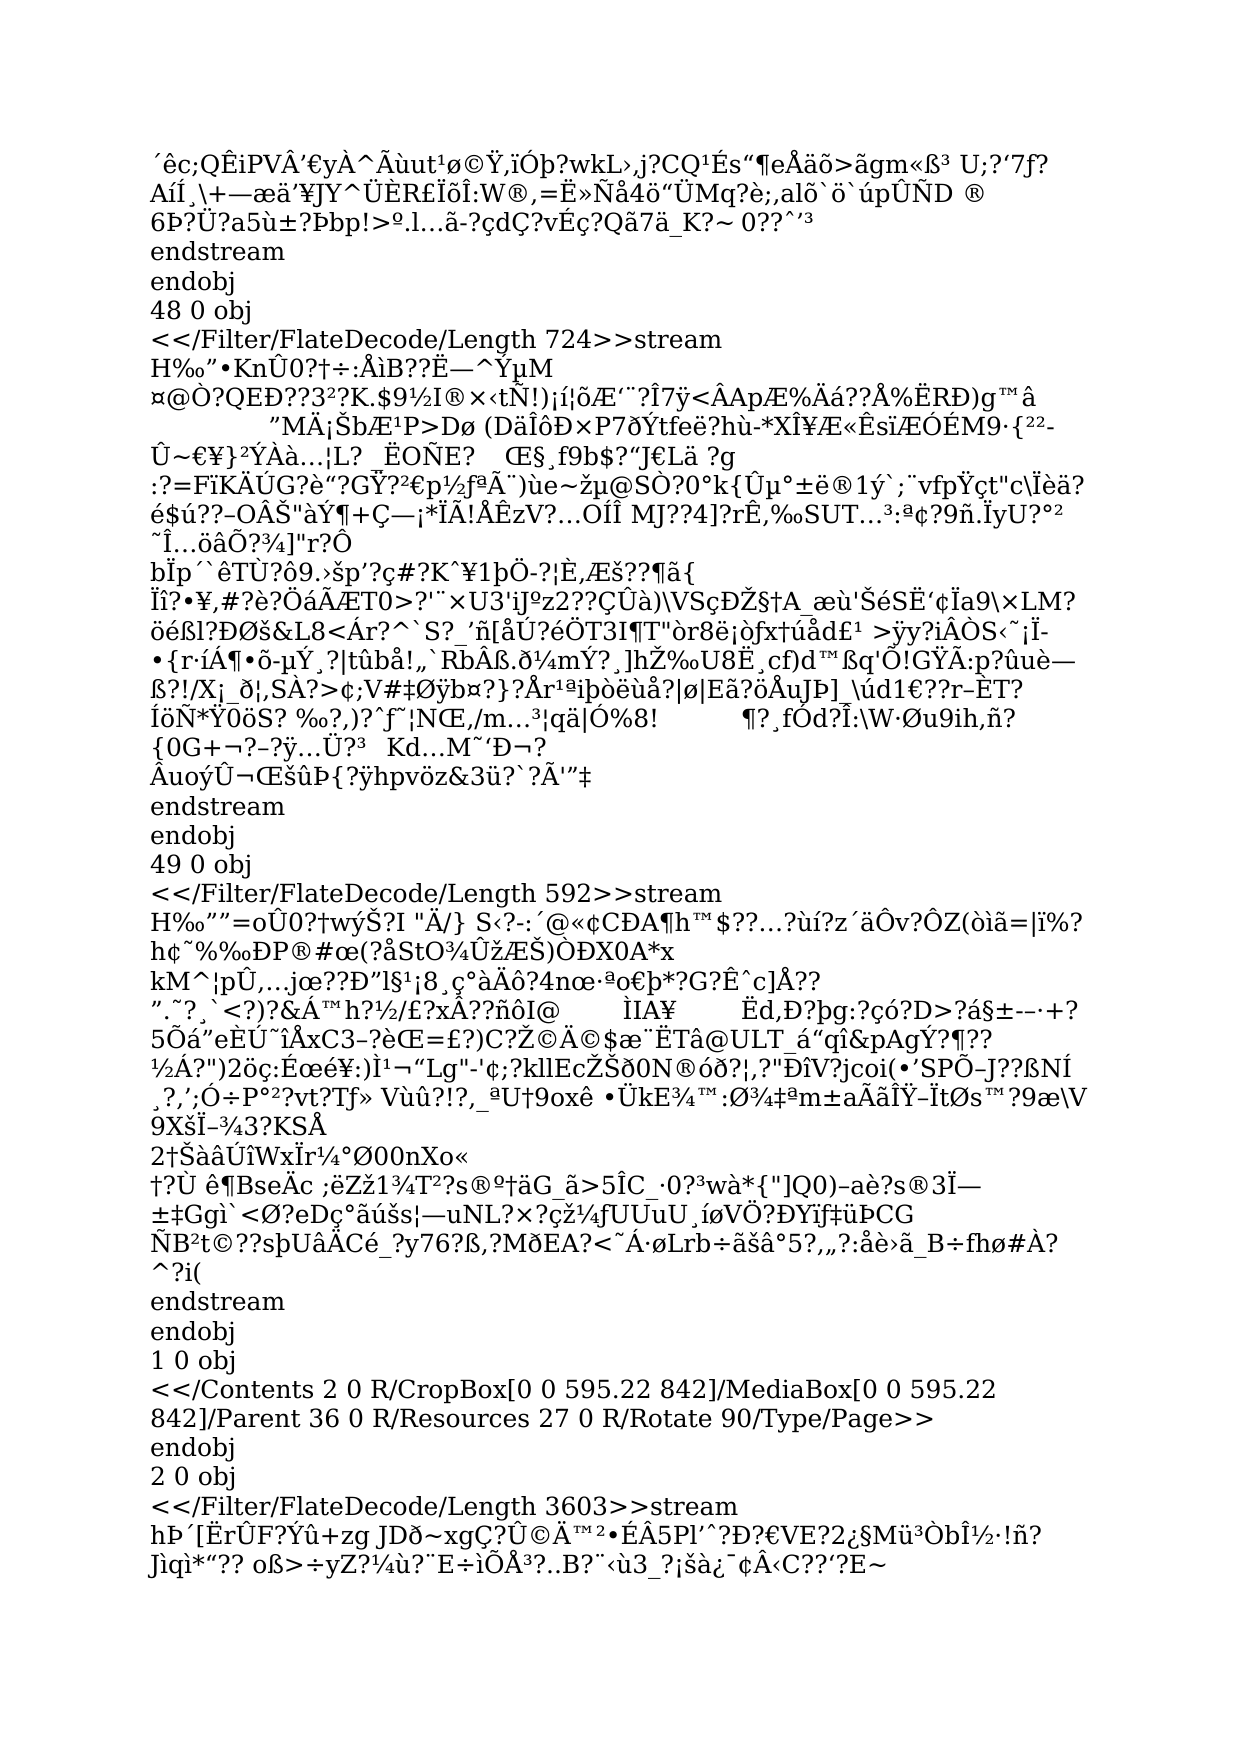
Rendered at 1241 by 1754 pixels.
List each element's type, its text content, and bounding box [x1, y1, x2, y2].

text ¤@Ò?QEÐ??3²?K.$9½I®×‹tÑ!)¡í¦õÆ‘¨?Î7ÿ<ÂApÆ%Äá??Å%ËRÐ)g™â ”MÄ¡ŠbÆ¹P>Dø (DäÎôÐ×P7ðÝtfeë?hù-*XÎ¥Æ«ÊsïÆÓÉM9·{²²­Û~€¥}²ÝÀà…¦L? _ËOÑE? Œ§¸f9b$?“J€Lä ?g [150, 383, 1090, 471]
text H‰””=oÛ0?†wýŠ?I "Ä/} S‹?-:´@«¢CÐA¶h™$??…?ùí?z´äÔv?ÔZ(òìã=|ï%?h¢˜%‰ÐP®#œ(?åStO¾ÛžÆŠ)ÒÐX0A*x [150, 908, 1090, 967]
text endstream [150, 237, 1090, 267]
text 6Þ?Ü?a5ù±?Þbp!>º.l…ã-?çdÇ?vÉç?Qã7ä_K?~ 0??ˆ’³ [150, 208, 1090, 237]
text <</Contents 2 0 R/CropBox[0 0 595.22 842]/MediaBox[0 0 595.22 842]/Parent 36 0 R/Resources 27 0 R/Rotate 90/Type/Page>> [150, 1375, 1090, 1433]
text endobj [150, 267, 1090, 296]
text bÏp´`êTÙ?ô9.›šp’?ç#?Kˆ¥1þÖ-?¦È‚Æš??¶ã{ [150, 558, 1090, 587]
text †?Ù ê¶BseÄc ;ëZž1¾T²?s®º†äG_ã>5ÎC_­·0?³wà*{"]Q0)–aè?s®3Ï—±‡Ggì`<Ø?eDç°ãúšs¦—uNL?×?çž¼ƒUUuU¸íøVÖ?ÐYïƒ‡üÞCG [150, 1171, 1090, 1229]
text <</Filter/FlateDecode/Length 724>>stream [150, 325, 1090, 354]
text endstream [150, 1287, 1090, 1317]
text endobj [150, 1317, 1090, 1346]
text endobj [150, 821, 1090, 850]
text 2†ŠàâÚîWxÏr¼°Ø00nXo« [150, 1142, 1090, 1171]
text <</Filter/FlateDecode/Length 592>>stream [150, 879, 1090, 908]
text <</Filter/FlateDecode/Length 3603>>stream [150, 1492, 1090, 1521]
text ÑB²t©??sþUâÄCé_?y76?ß,?MðEA?<˜Á·øLrb÷ãšâ°5?,„?:åè›ã_B÷fhø#À?^?i( [150, 1229, 1090, 1287]
text ˜Î…öâÕ?¾]"r?Ô [150, 529, 1090, 558]
text :?=FïKÄÚG?è“?GŸ?²€p½ƒªÃ¨)ùe~žµ@SÒ?0°k{Ûµ°±ë®1ý`;¨vfpŸçt"c\Ïèä?é$ú??–OÂŠ"àÝ¶+Ç—¡*ÏÃ!ÅÊzV?…OÍÎ MJ??4]?rÊ‚‰SUT…³:ª¢?9ñ.ÏyU?°² [150, 471, 1090, 529]
text Ïî?•¥,#?è?ÖáÃÆT0>?'¨×U3'iJºz2??ÇÛà)\VSçÐŽ§†A_æù'ŠéSË‘¢Ïa9\×LM?öéßl?ÐØš&L8<Ár?^`S?_’ñ[åÚ?éÖT3I¶T"òr8ë¡òƒx†úåd£¹ >ÿy?iÂÒS‹˜¡Ï-•{r·íÁ¶•õ-µÝ¸?|tûbå!„`RbÂß.ð¼mÝ?¸]hŽ‰U8Ë¸cf)d™ßq'Õ!GŸÃ:p?ûuè—ß?!/X¡_ð¦,SÀ?>¢;V#‡Øÿb¤?}?År¹ªiþòëùå?|ø|Eã?öÅuJÞ]_\úd1€??r–ÈT?ÍöÑ*Ÿ0öS? ‰?,)?ˆƒ˜¦NŒ‚/m…³¦qä|Ó%8! ¶?¸fÓd?Î:\W·Øu9ih,ñ?{0G+¬?–?ÿ…Ü?³ Kd…M˜‘Ð¬? [150, 587, 1090, 762]
text kM^¦pÛ‚…jœ??Ð”l§¹¡8¸ç°àÄô?4nœ·ªo€þ*?G?Êˆc]Å?? [150, 967, 1090, 996]
text 2 0 obj [150, 1462, 1090, 1492]
text êc;QÊiPVÂ’€yÀ^Ãùut¹ø©Ÿ,ïÓþ?wkL›‚j?CQ¹És“¶eÅäõ>ãgm«ß³ U;?‘7ƒ?AíÍ¸\+—æä’¥JY^ÜÈR£ÏõÎ:W®,=Ë»Ñå4ö“ÜMq?è;,alõ`ö`úpÛÑD ® [150, 150, 1090, 208]
text H‰”•KnÛ0?†÷:ÅìB??Ë—^ÝµM [150, 354, 1090, 383]
text ÂuoýÛ¬ŒšûÞ{­?ÿhpvöz&3ü?`?Ã'”‡ [150, 762, 1090, 792]
text 49 0 obj [150, 850, 1090, 879]
text 48 0 obj [150, 296, 1090, 325]
text endstream [150, 792, 1090, 821]
text hÞ´[ËrÛF?Ýû+zg JDð~xgÇ?Û©Ä™²•ÉÂ5Pl’ˆ?Ð?€VE?2¿§Mü³ÒbÎ½·!ñ?Jìqì*“?? oß>÷yZ?¼ù?¨E÷ìÕÅ³?..B?¨‹ù3_?¡šà¿¯¢Â‹C??‘?E~ [150, 1521, 1090, 1579]
text 1 0 obj [150, 1346, 1090, 1375]
text ”.˜?¸`<?)?&Á™h?½/£?xÂ??ñôI@ ÌIA¥ Ëd‚Ð?þg:?çó?D>?á§±-–·+?5Õá”eÈÚ˜îÅxC3–?èŒ=£?)C?Ž©Ä©$æ¨ËTâ@ULT_á“qî&pAgÝ?¶??½Á?")2öç:Éœé¥:)Ì¹¬“Lg"-'¢;?kllEcŽŠð0N®óð?¦‚?"ÐîV?jcoi(•’SPÕ–J??ßNÍ ¸?‚’;Ó÷P°²?vt?Tƒ» Vùû?!?,_ªU†9oxê •ÜkE¾™:Ø¾‡ªm±aÃãÎŸ–ÏtØs™?9æ\V 9XšÏ–¾3?KSÅ [150, 996, 1090, 1142]
text endobj [150, 1433, 1090, 1462]
